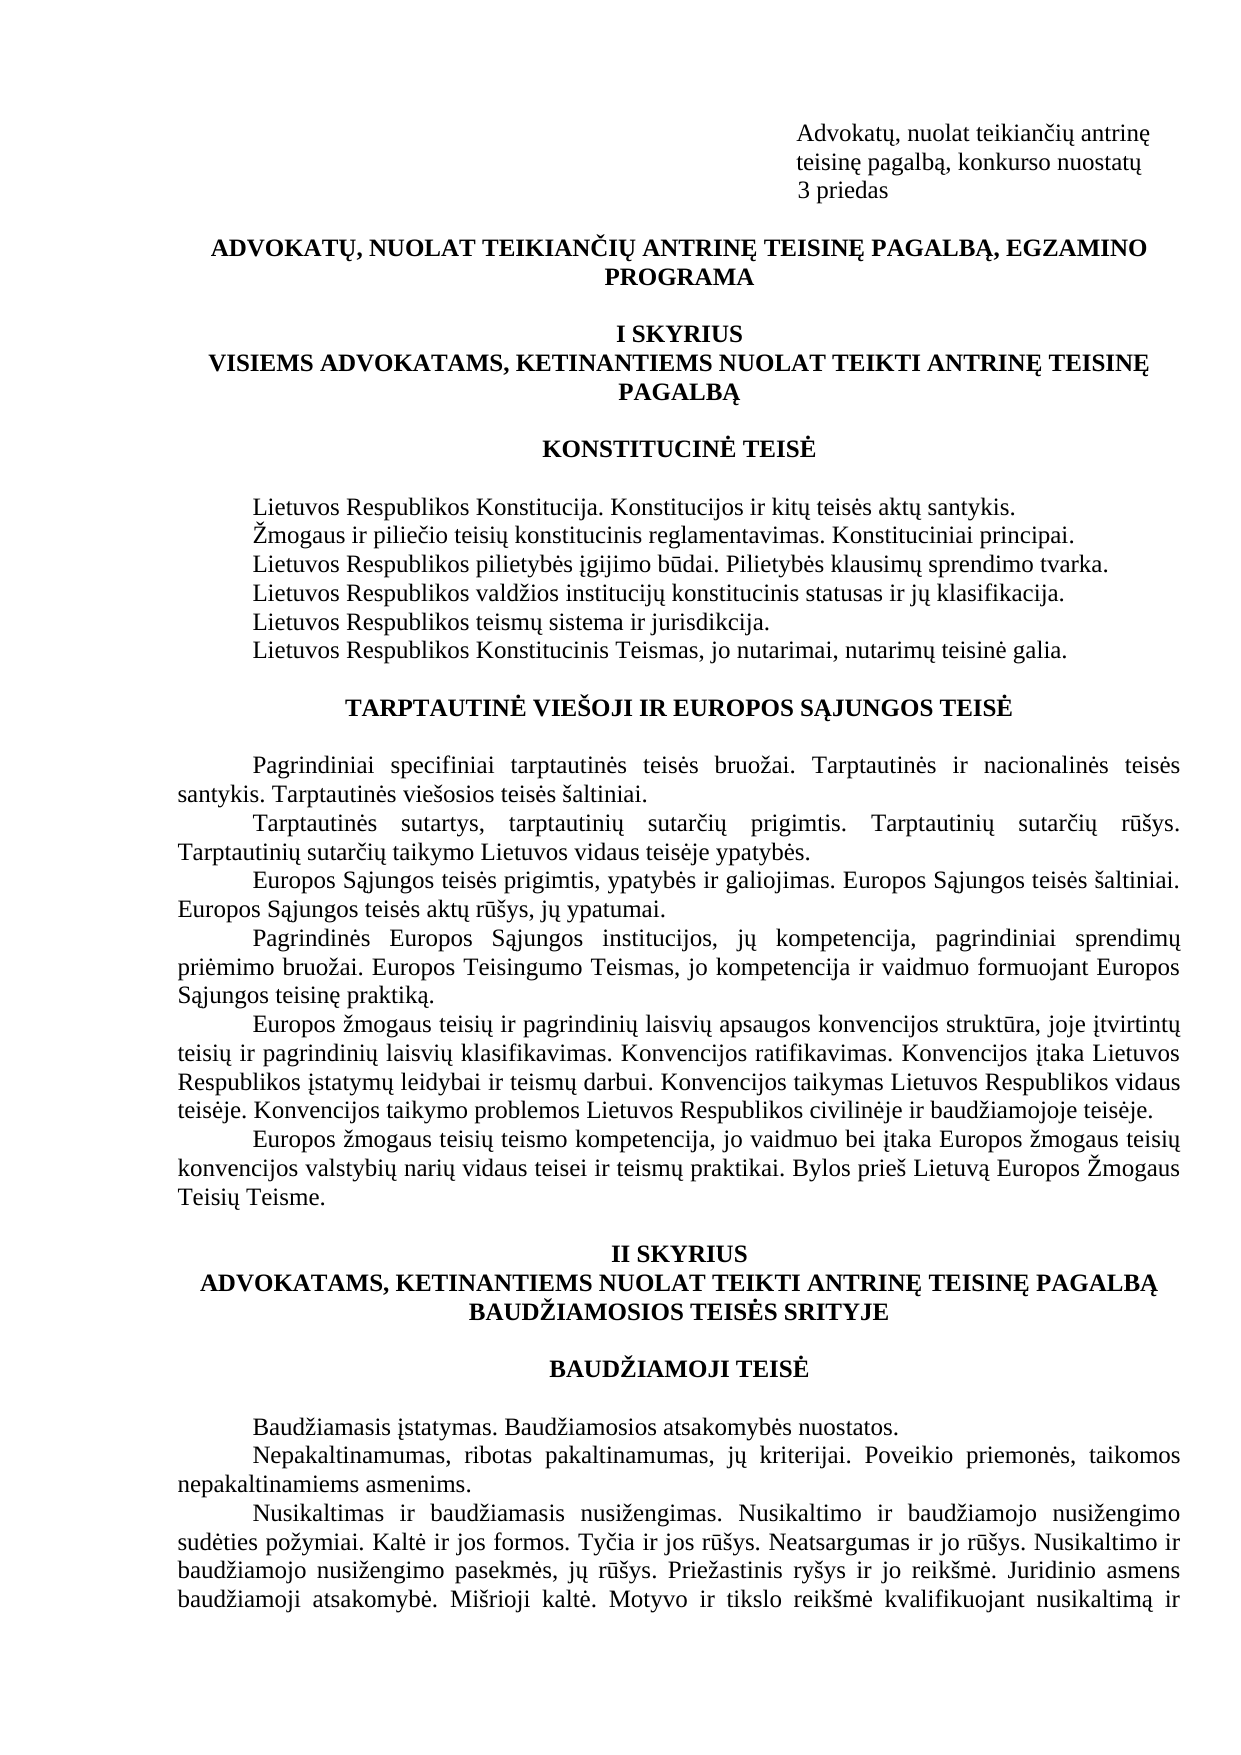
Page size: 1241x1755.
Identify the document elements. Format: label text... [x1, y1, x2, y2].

text VISIEMS ADVOKATAMS, KETINANTIEMS NUOLAT TEIKTI ANTRINĘ TEISINĘ PAGALBĄ [177, 348, 1181, 406]
text BAUDŽIAMOJI TEISĖ [177, 1354, 1181, 1383]
text Pagrindinės Europos Sąjungos institucijos, jų kompetencija, pagrindiniai sprendimų priėmimo bruožai. Europos Teisingumo Teismas, jo kompetencija ir vaidmuo formuojant Europos Sąjungos teisinę praktiką. [177, 923, 1181, 1009]
text Lietuvos Respublikos pilietybės įgijimo būdai. Pilietybės klausimų sprendimo tvarka. [177, 549, 1181, 578]
text TARPTAUTINĖ VIEŠOJI IR EUROPOS SĄJUNGOS TEISĖ [177, 693, 1181, 722]
text Advokatų, nuolat teikiančių antrinę [796, 118, 1181, 147]
text Europos žmogaus teisių ir pagrindinių laisvių apsaugos konvencijos struktūra, joje įtvirtintų teisių ir pagrindinių laisvių klasifikavimas. Konvencijos ratifikavimas. Konvencijos įtaka Lietuvos Respublikos įstatymų leidybai ir teismų darbui. Konvencijos taikymas Lietuvos Respublikos vidaus teisėje. Konvencijos taikymo problemos Lietuvos Respublikos civilinėje ir baudžiamojoje teisėje. [177, 1009, 1181, 1124]
text II SKYRIUS [177, 1239, 1181, 1268]
text Lietuvos Respublikos Konstitucija. Konstitucijos ir kitų teisės aktų santykis. [177, 492, 1181, 521]
text I SKYRIUS [177, 319, 1181, 348]
text Pagrindiniai specifiniai tarptautinės teisės bruožai. Tarptautinės ir nacionalinės teisės santykis. Tarptautinės viešosios teisės šaltiniai. [177, 751, 1181, 808]
text Žmogaus ir piliečio teisių konstitucinis reglamentavimas. Konstituciniai principai. [177, 521, 1181, 549]
text 3 priedas [709, 176, 1181, 204]
text Europos žmogaus teisių teismo kompetencija, jo vaidmuo bei įtaka Europos žmogaus teisių konvencijos valstybių narių vidaus teisei ir teismų praktikai. Bylos prieš Lietuvą Europos Žmogaus Teisių Teisme. [177, 1124, 1181, 1211]
text Nepakaltinamumas, ribotas pakaltinamumas, jų kriterijai. Poveikio priemonės, taikomos nepakaltinamiems asmenims. [177, 1441, 1181, 1498]
text ADVOKATAMS, KETINANTIEMS NUOLAT TEIKTI ANTRINĘ TEISINĘ PAGALBĄ BAUDŽIAMOSIOS TEISĖS SRITYJE [177, 1268, 1181, 1326]
text teisinę pagalbą, konkurso nuostatų [796, 147, 1181, 176]
text Baudžiamasis įstatymas. Baudžiamosios atsakomybės nuostatos. [177, 1412, 1181, 1441]
text KONSTITUCINĖ TEISĖ [177, 434, 1181, 463]
text Lietuvos Respublikos Konstitucinis Teismas, jo nutarimai, nutarimų teisinė galia. [177, 636, 1181, 664]
text ADVOKATŲ, NUOLAT TEIKIANČIŲ ANTRINĘ TEISINĘ PAGALBĄ, EGZAMINO PROGRAMA [177, 233, 1181, 291]
text Tarptautinės sutartys, tarptautinių sutarčių prigimtis. Tarptautinių sutarčių rūšys. Tarptautinių sutarčių taikymo Lietuvos vidaus teisėje ypatybės. [177, 808, 1181, 866]
text Europos Sąjungos teisės prigimtis, ypatybės ir galiojimas. Europos Sąjungos teisės šaltiniai. Europos Sąjungos teisės aktų rūšys, jų ypatumai. [177, 866, 1181, 923]
text Lietuvos Respublikos teismų sistema ir jurisdikcija. [177, 607, 1181, 636]
text Nusikaltimas ir baudžiamasis nusižengimas. Nusikaltimo ir baudžiamojo nusižengimo sudėties požymiai. Kaltė ir jos formos. Tyčia ir jos rūšys. Neatsargumas ir jo rūšys. Nusikaltimo ir baudžiamojo nusižengimo pasekmės, jų rūšys. Priežastinis ryšys ir jo reikšmė. Juridinio asmens baudžiamoji atsakomybė. Mišrioji kaltė. Motyvo ir tikslo reikšmė kvalifikuojant nusikaltimą ir [177, 1498, 1181, 1613]
text Lietuvos Respublikos valdžios institucijų konstitucinis statusas ir jų klasifikacija. [177, 578, 1181, 607]
